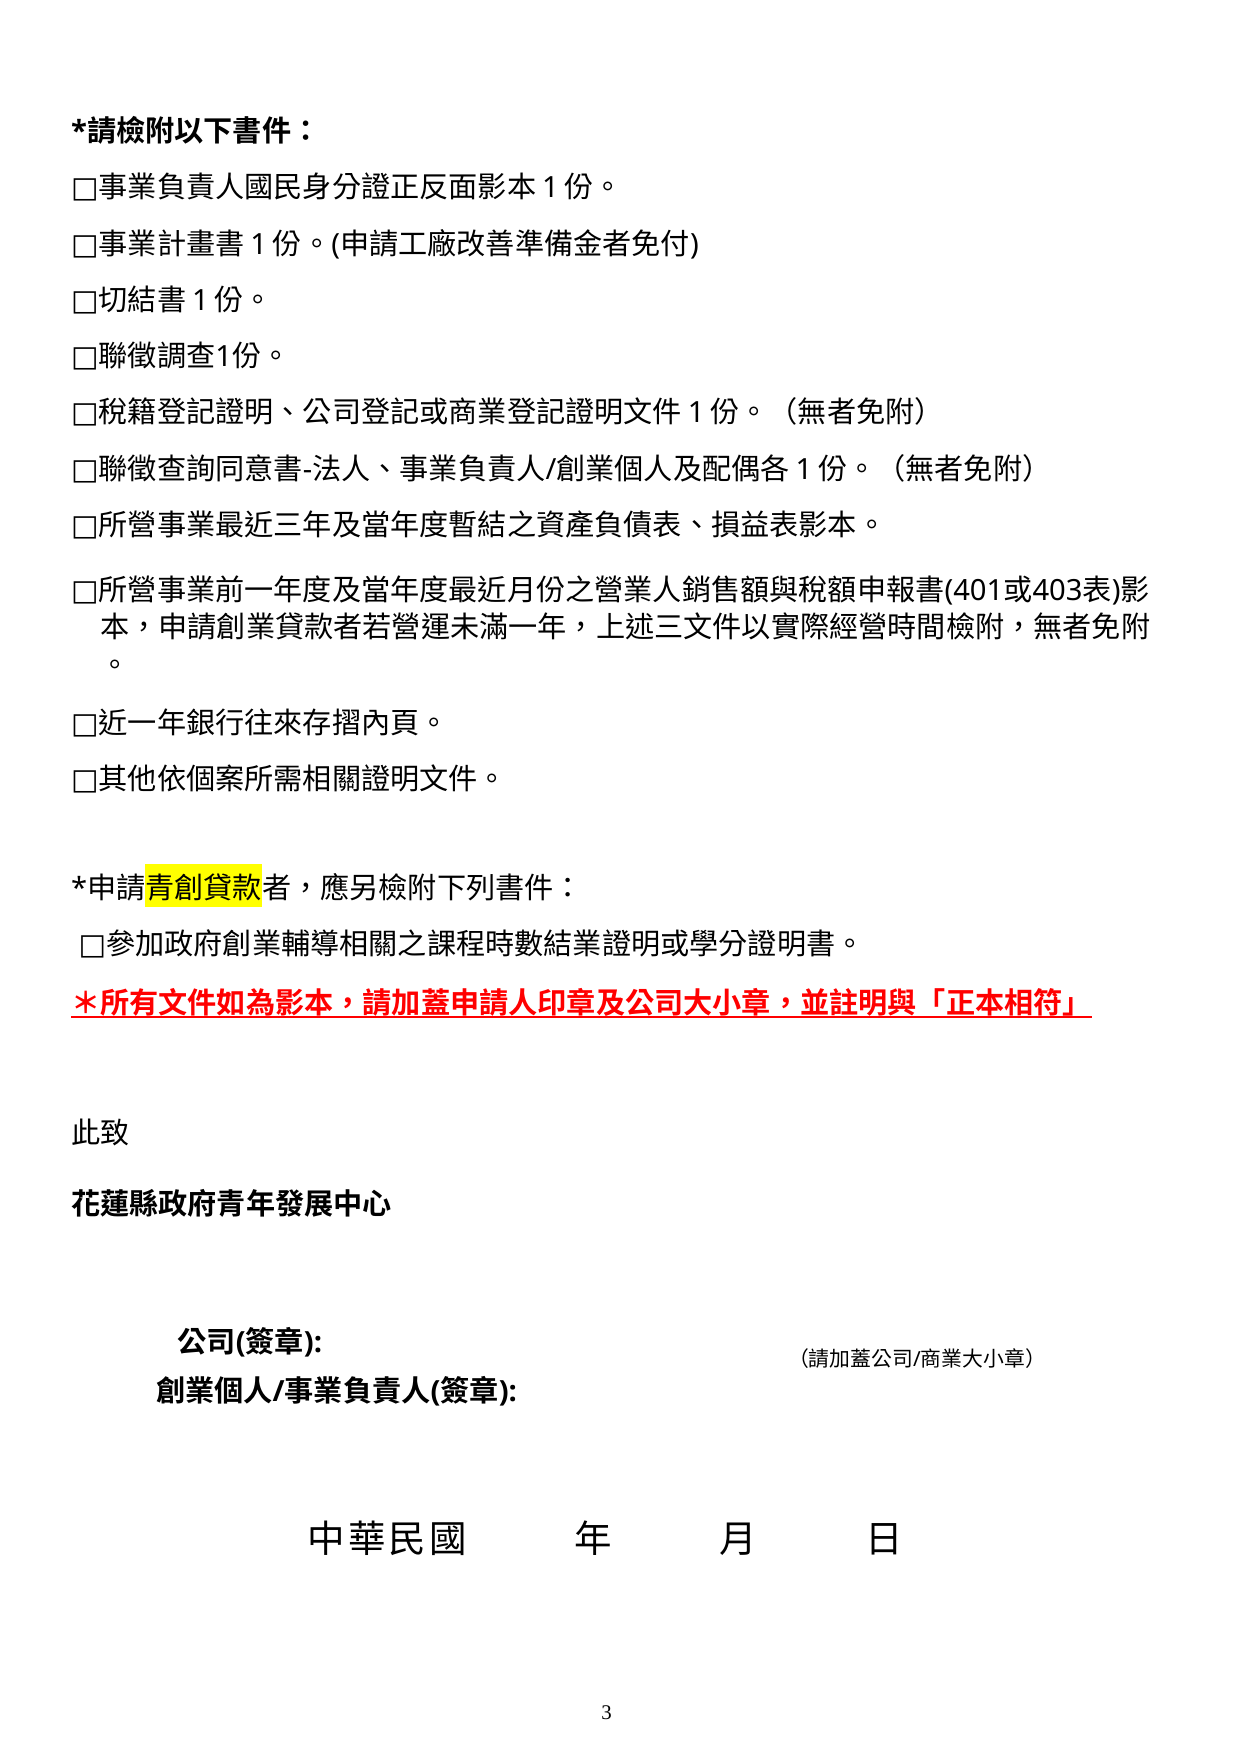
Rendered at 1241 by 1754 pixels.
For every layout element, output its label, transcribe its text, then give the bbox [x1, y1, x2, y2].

text ＊所有文件如為影本，請加蓋申請人印章及公司大小章，並註明與「正本相符」 [71, 989, 1169, 1020]
text 此致 [71, 1109, 1169, 1152]
text □近一年銀行往來存摺內頁。 [71, 712, 1169, 739]
text □聯徵查詢同意書-法人、事業負責人/創業個人及配偶各1份。（無者免附） [71, 457, 1169, 484]
text □稅籍登記證明、公司登記或商業登記證明文件1份。（無者免附） [71, 401, 1169, 428]
text *申請青創貸款者，應另檢附下列書件： [71, 878, 1169, 903]
text □事業計畫書1份。(申請工廠改善準備金者免付) [71, 232, 1169, 259]
text 花蓮縣政府青年發展中心 [71, 1181, 1169, 1223]
text □切結書1份。 [71, 289, 1169, 316]
text 創業個人/事業負責人(簽章): [146, 1368, 759, 1410]
text □所營事業前一年度及當年度最近月份之營業人銷售額與稅額申報書(401或403表)影本，申請創業貸款者若營運未滿一年，上述三文件以實際經營時間檢附，無者免附。 [71, 570, 1169, 682]
text （請加蓋公司/商業大小章） [776, 1342, 1069, 1372]
text □參加政府創業輔導相關之課程時數結業證明或學分證明書。 [71, 932, 1169, 959]
text 公司(簽章): [177, 1319, 759, 1361]
text □聯徵調查1份。 [71, 345, 1169, 372]
text □所營事業最近三年及當年度暫結之資產負債表、損益表影本。 [71, 514, 1169, 541]
text □事業負責人國民身分證正反面影本1份。 [71, 176, 1169, 203]
text 中華民國 年 月 日 [41, 1526, 1169, 1559]
text *請檢附以下書件： [71, 118, 1169, 147]
text □其他依個案所需相關證明文件。 [71, 768, 1169, 795]
